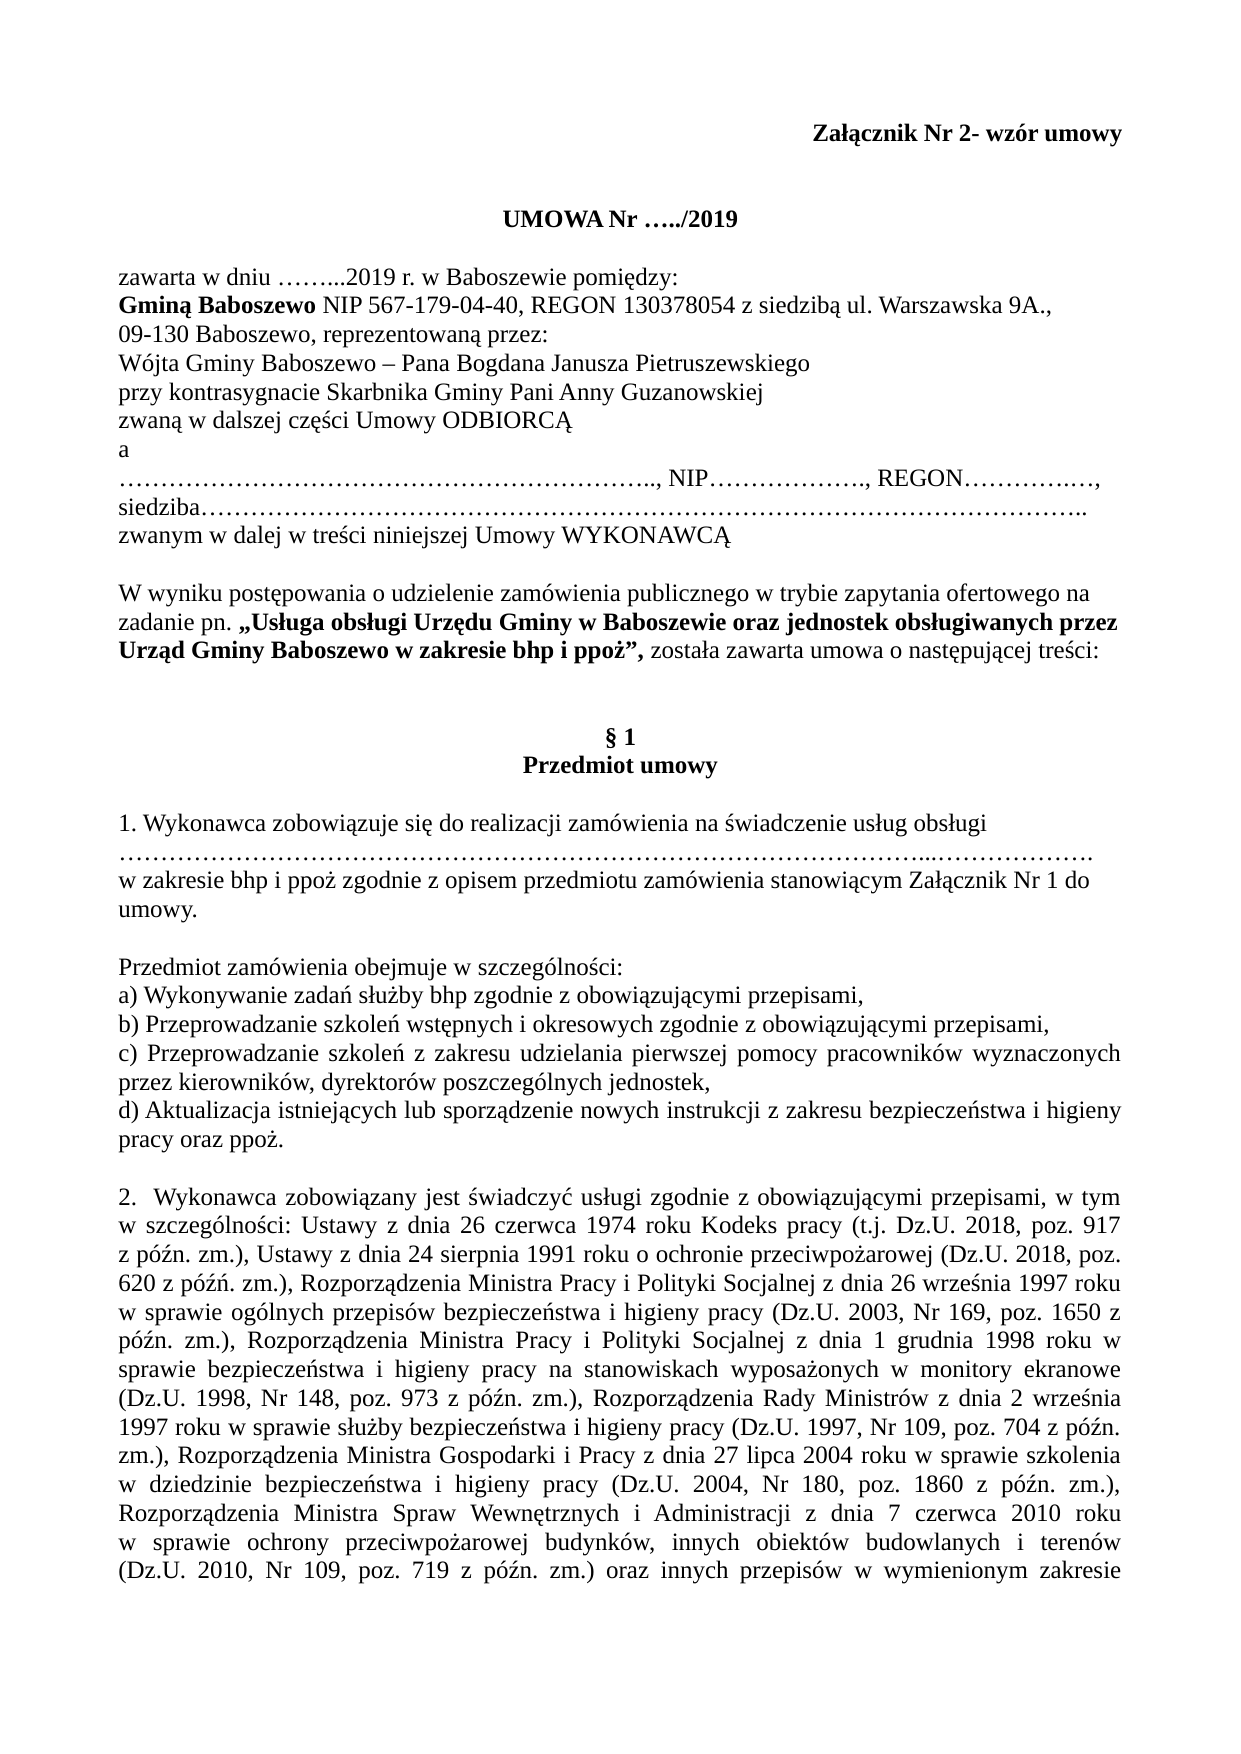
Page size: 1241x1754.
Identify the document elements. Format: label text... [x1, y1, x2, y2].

text § 1 [118, 722, 1122, 751]
text ……………………………………………………………………………………...………………. [118, 837, 1122, 866]
text Gminą Baboszewo NIP 567-179-04-40, REGON 130378054 z siedzibą ul. Warszawska 9A., 09-130 Baboszewo, reprezentowaną przez: [118, 291, 1122, 348]
text 2. Wykonawca zobowiązany jest świadczyć usługi zgodnie z obowiązującymi przepisami, w tym w szczególności: Ustawy z dnia 26 czerwca 1974 roku Kodeks pracy (t.j. Dz.U. 2018, poz. 917 z późn. zm.), Ustawy z dnia 24 sierpnia 1991 roku o ochronie przeciwpożarowej (Dz.U. 2018, poz. 620 z późń. zm.), Rozporządzenia Ministra Pracy i Polityki Socjalnej z dnia 26 września 1997 roku w sprawie ogólnych przepisów bezpieczeństwa i higieny pracy (Dz.U. 2003, Nr 169, poz. 1650 z późn. zm.), Rozporządzenia Ministra Pracy i Polityki Socjalnej z dnia 1 grudnia 1998 roku w sprawie bezpieczeństwa i higieny pracy na stanowiskach wyposażonych w monitory ekranowe (Dz.U. 1998, Nr 148, poz. 973 z późn. zm.), Rozporządzenia Rady Ministrów z dnia 2 września 1997 roku w sprawie służby bezpieczeństwa i higieny pracy (Dz.U. 1997, Nr 109, poz. 704 z późn. zm.), Rozporządzenia Ministra Gospodarki i Pracy z dnia 27 lipca 2004 roku w sprawie szkolenia w dziedzinie bezpieczeństwa i higieny pracy (Dz.U. 2004, Nr 180, poz. 1860 z późn. zm.), Rozporządzenia Ministra Spraw Wewnętrznych i Administracji z dnia 7 czerwca 2010 roku w sprawie ochrony przeciwpożarowej budynków, innych obiektów budowlanych i terenów (Dz.U. 2010, Nr 109, poz. 719 z późn. zm.) oraz innych przepisów w wymienionym zakresie [118, 1182, 1122, 1584]
text zwaną w dalszej części Umowy ODBIORCĄ [118, 406, 1122, 434]
text siedziba…………………………………………………………………………………………….. [118, 492, 1122, 521]
text zawarta w dniu ……...2019 r. w Baboszewie pomiędzy: [118, 262, 1122, 291]
text w zakresie bhp i ppoż zgodnie z opisem przedmiotu zamówienia stanowiącym Załącznik Nr 1 do umowy. [118, 866, 1122, 923]
text Wójta Gminy Baboszewo – Pana Bogdana Janusza Pietruszewskiego [118, 348, 1122, 377]
text W wyniku postępowania o udzielenie zamówienia publicznego w trybie zapytania ofertowego na zadanie pn. „Usługa obsługi Urzędu Gminy w Baboszewie oraz jednostek obsługiwanych przez Urząd Gminy Baboszewo w zakresie bhp i ppoż”, została zawarta umowa o następującej treści: [118, 578, 1122, 664]
text Załącznik Nr 2- wzór umowy [118, 118, 1122, 147]
text zwanym w dalej w treści niniejszej Umowy WYKONAWCĄ [118, 521, 1122, 549]
text b) Przeprowadzanie szkoleń wstępnych i okresowych zgodnie z obowiązującymi przepisami, [118, 1009, 1122, 1038]
text d) Aktualizacja istniejących lub sporządzenie nowych instrukcji z zakresu bezpieczeństwa i higieny pracy oraz ppoż. [118, 1096, 1122, 1153]
text przy kontrasygnacie Skarbnika Gminy Pani Anny Guzanowskiej [118, 377, 1122, 406]
text UMOWA Nr …../2019 [118, 204, 1122, 233]
text ……………………………………………………….., NIP………………., REGON………….…, [118, 463, 1122, 492]
text Przedmiot umowy [118, 751, 1122, 779]
text a) Wykonywanie zadań służby bhp zgodnie z obowiązującymi przepisami, [118, 981, 1122, 1009]
text a [118, 434, 1122, 463]
text Przedmiot zamówienia obejmuje w szczególności: [118, 952, 1122, 981]
text 1. Wykonawca zobowiązuje się do realizacji zamówienia na świadczenie usług obsługi [118, 808, 1122, 837]
text c) Przeprowadzanie szkoleń z zakresu udzielania pierwszej pomocy pracowników wyznaczonych przez kierowników, dyrektorów poszczególnych jednostek, [118, 1038, 1122, 1096]
